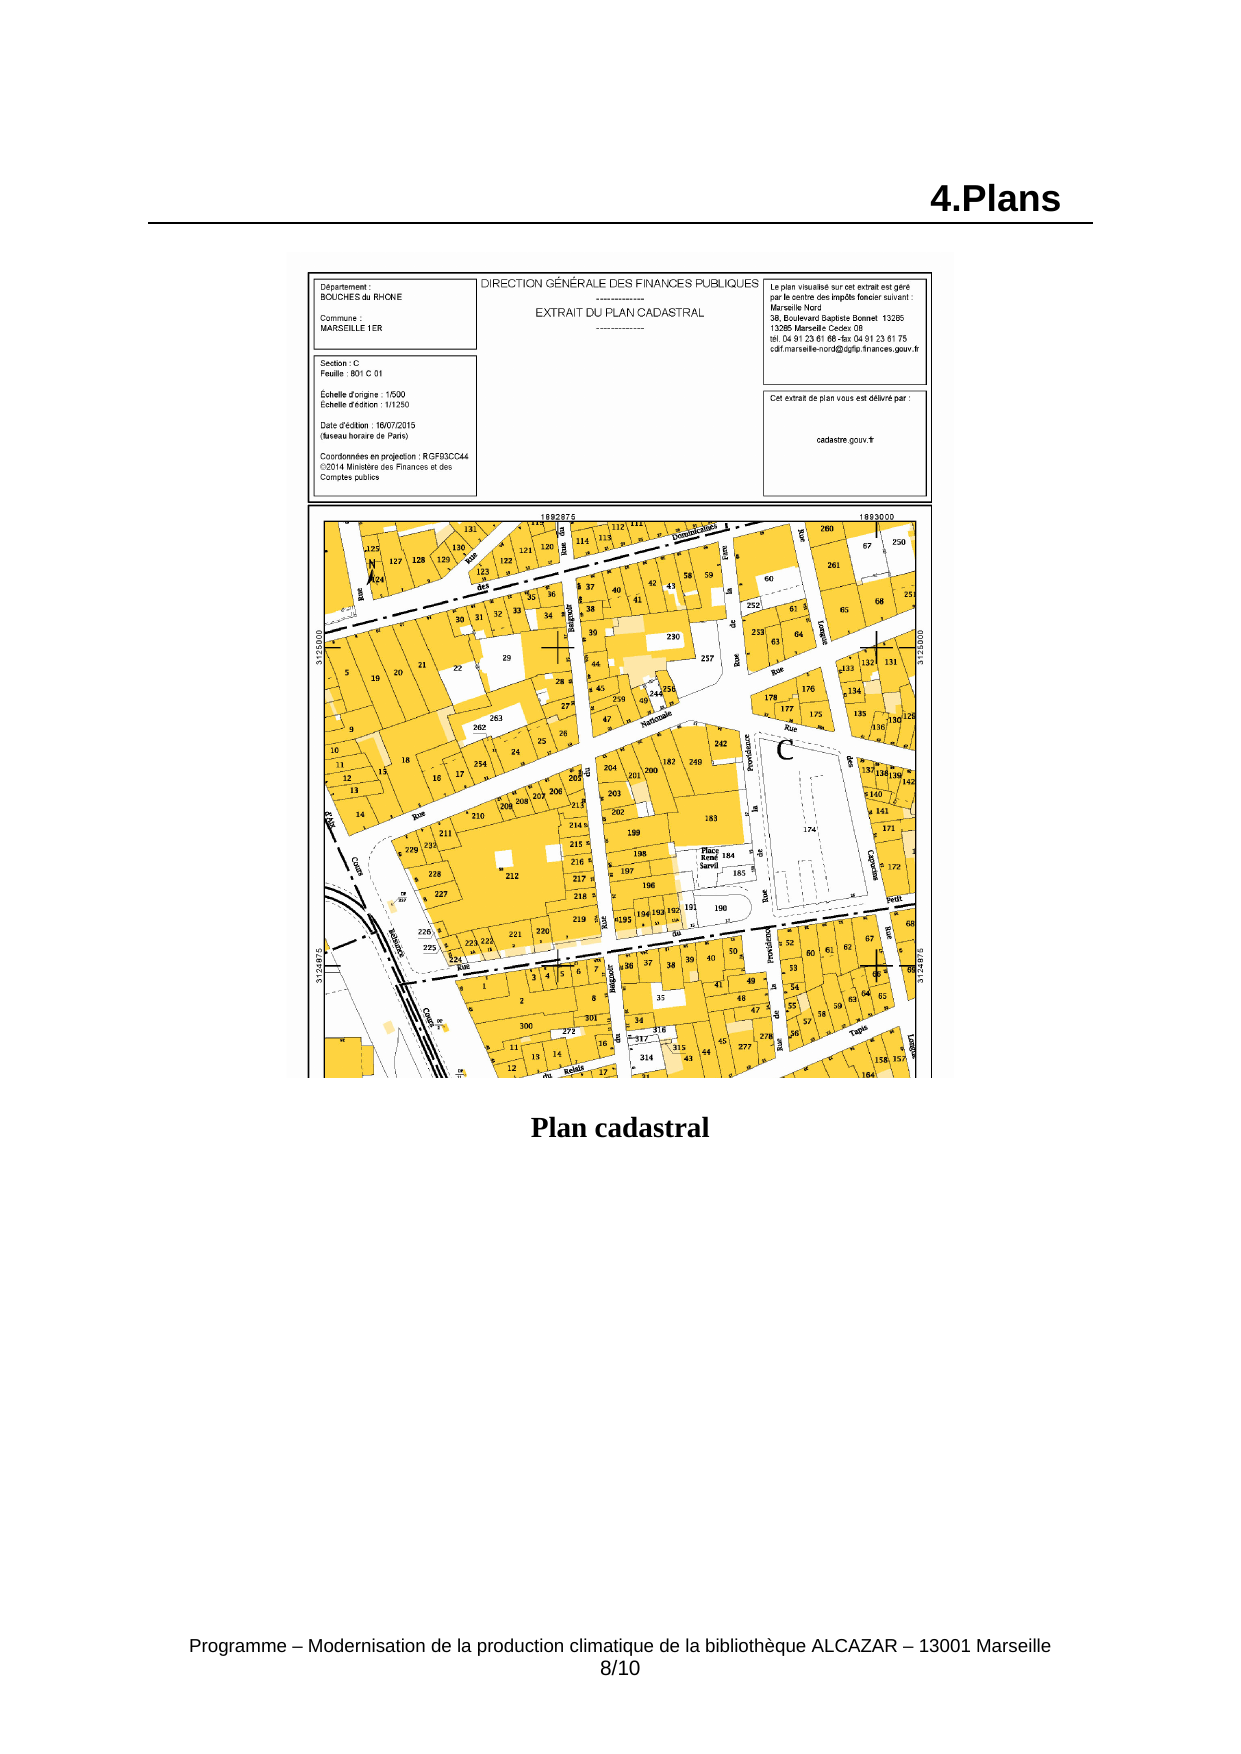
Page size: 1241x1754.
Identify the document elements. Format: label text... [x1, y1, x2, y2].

picture [286, 252, 954, 1078]
text 4.Plans [148, 176, 1093, 222]
text Plan cadastral [148, 1110, 1093, 1144]
